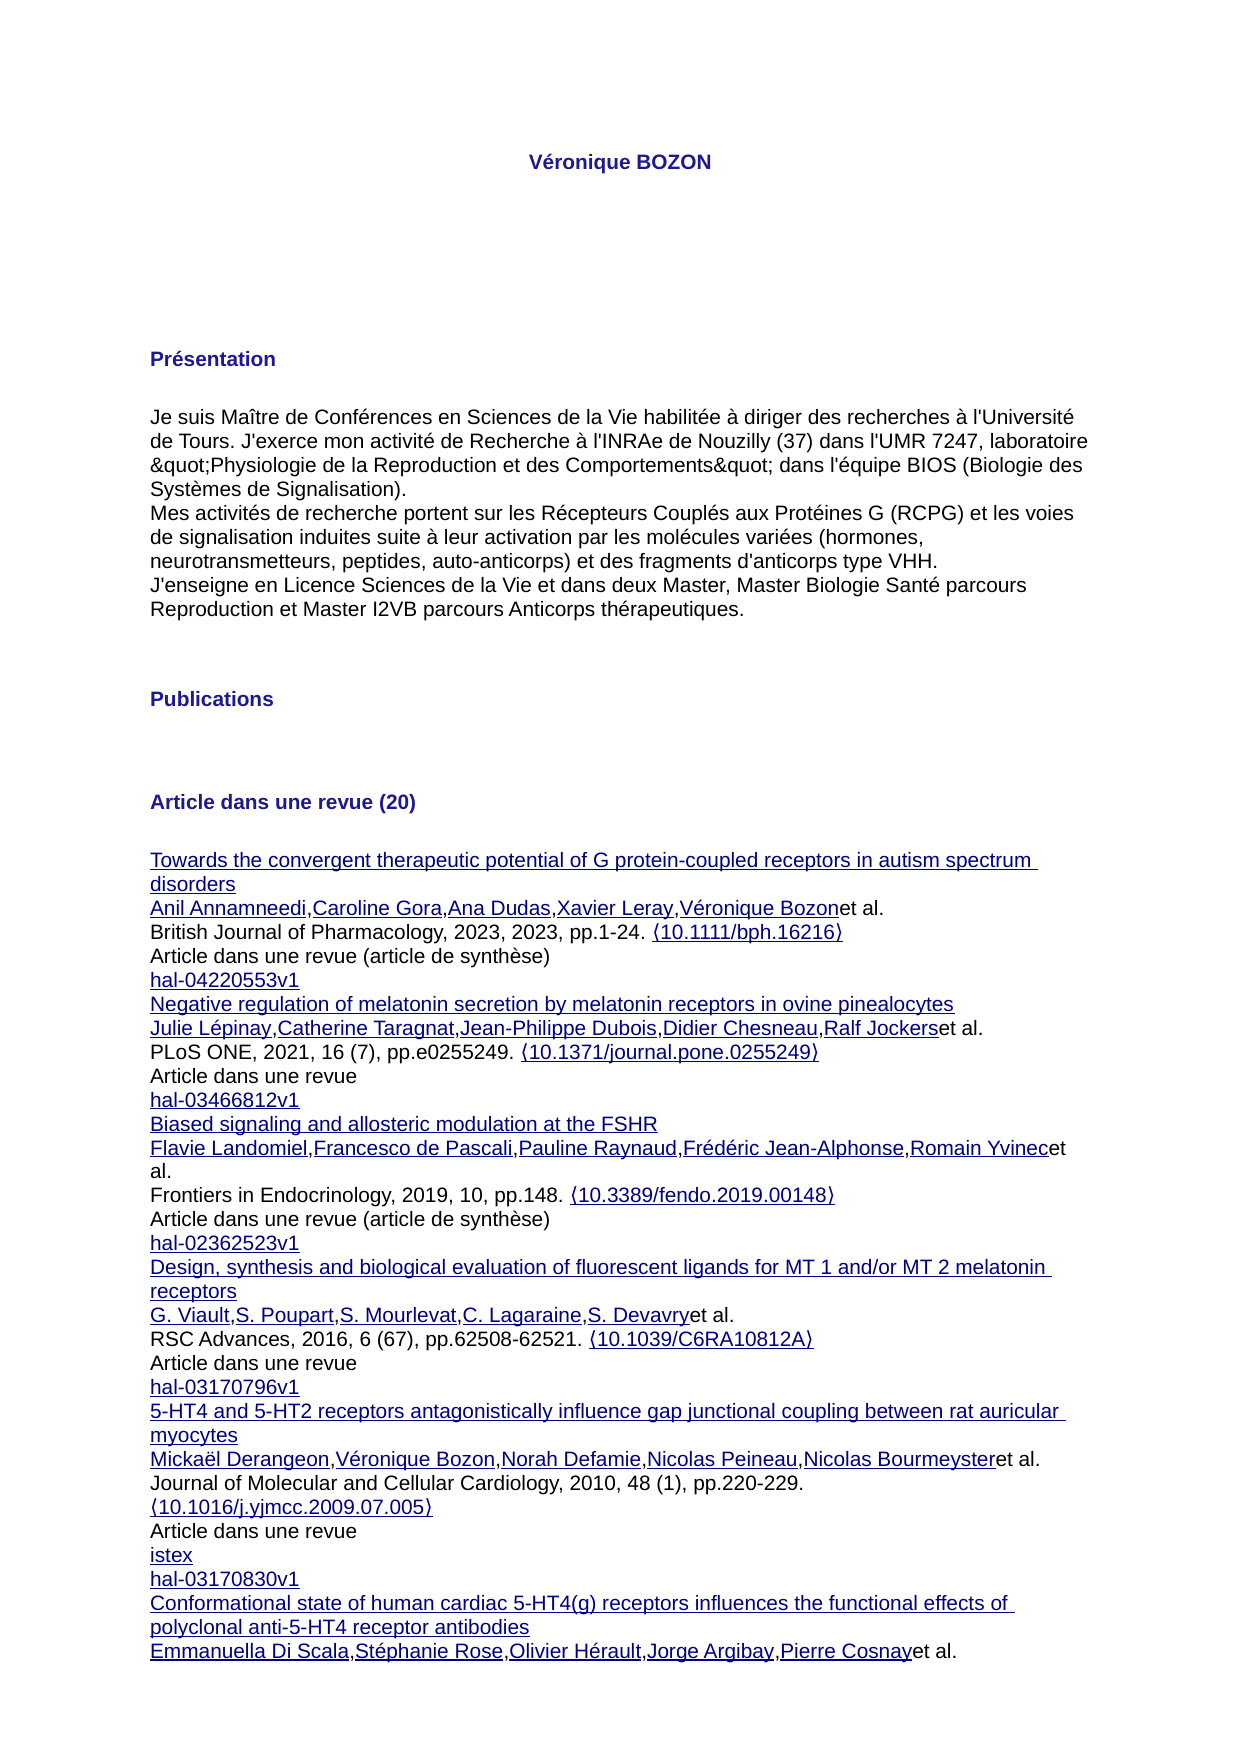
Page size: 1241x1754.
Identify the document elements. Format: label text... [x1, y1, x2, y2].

table_cell 5-HT4 and 5-HT2 receptors antagonistically influence gap junctional coupling between rat auricular myocytes Mickaël Derangeon,Véronique Bozon,Norah Defamie,Nicolas Peineau,Nicolas Bourmeysteret al. Journal of Molecular and Cellular Cardiology, 2010, 48 (1), pp.220-229. ⟨10.1016/j.yjmcc.2009.07.005⟩ Article dans une revue istex hal-03170830v1 [150, 1399, 1090, 1591]
subtitle Véronique BOZON [150, 150, 1090, 174]
subtitle Présentation [150, 347, 1090, 371]
table_header Towards the convergent therapeutic potential of G protein‐coupled receptors in autism spectrum disorders Anil Annamneedi,Caroline Gora,Ana Dudas,Xavier Leray,Véronique Bozonet al. British Journal of Pharmacology, 2023, 2023, pp.1-24. ⟨10.1111/bph.16216⟩ Article dans une revue (article de synthèse) hal-04220553v1 [150, 848, 1090, 992]
text Je suis Maître de Conférences en Sciences de la Vie habilitée à diriger des recherches à l'Université de Tours. J'exerce mon activité de Recherche à l'INRAe de Nouzilly (37) dans l'UMR 7247, laboratoire &quot;Physiologie de la Reproduction et des Comportements&quot; dans l'équipe BIOS (Biologie des Systèmes de Signalisation). [150, 405, 1090, 501]
table_cell Conformational state of human cardiac 5-HT4(g) receptors influences the functional effects of polyclonal anti-5-HT4 receptor antibodies Emmanuella Di Scala,Stéphanie Rose,Olivier Hérault,Jorge Argibay,Pierre Cosnayet al. [150, 1591, 1090, 1662]
text J'enseigne en Licence Sciences de la Vie et dans deux Master, Master Biologie Santé parcours Reproduction et Master I2VB parcours Anticorps thérapeutiques. [150, 573, 1090, 621]
subtitle Article dans une revue (20) [150, 789, 1090, 813]
text Mes activités de recherche portent sur les Récepteurs Couplés aux Protéines G (RCPG) et les voies de signalisation induites suite à leur activation par les molécules variées (hormones, neurotransmetteurs, peptides, auto-anticorps) et des fragments d'anticorps type VHH. [150, 501, 1090, 573]
table_cell Design, synthesis and biological evaluation of fluorescent ligands for MT 1 and/or MT 2 melatonin receptors G. Viault,S. Poupart,S. Mourlevat,C. Lagaraine,S. Devavryet al. RSC Advances, 2016, 6 (67), pp.62508-62521. ⟨10.1039/C6RA10812A⟩ Article dans une revue hal-03170796v1 [150, 1255, 1090, 1399]
table_cell Biased signaling and allosteric modulation at the FSHR Flavie Landomiel,Francesco de Pascali,Pauline Raynaud,Frédéric Jean-Alphonse,Romain Yvinecet al. Frontiers in Endocrinology, 2019, 10, pp.148. ⟨10.3389/fendo.2019.00148⟩ Article dans une revue (article de synthèse) hal-02362523v1 [150, 1111, 1090, 1255]
table_cell Negative regulation of melatonin secretion by melatonin receptors in ovine pinealocytes Julie Lépinay,Catherine Taragnat,Jean-Philippe Dubois,Didier Chesneau,Ralf Jockerset al. PLoS ONE, 2021, 16 (7), pp.e0255249. ⟨10.1371/journal.pone.0255249⟩ Article dans une revue hal-03466812v1 [150, 992, 1090, 1111]
subtitle Publications [150, 686, 1090, 710]
